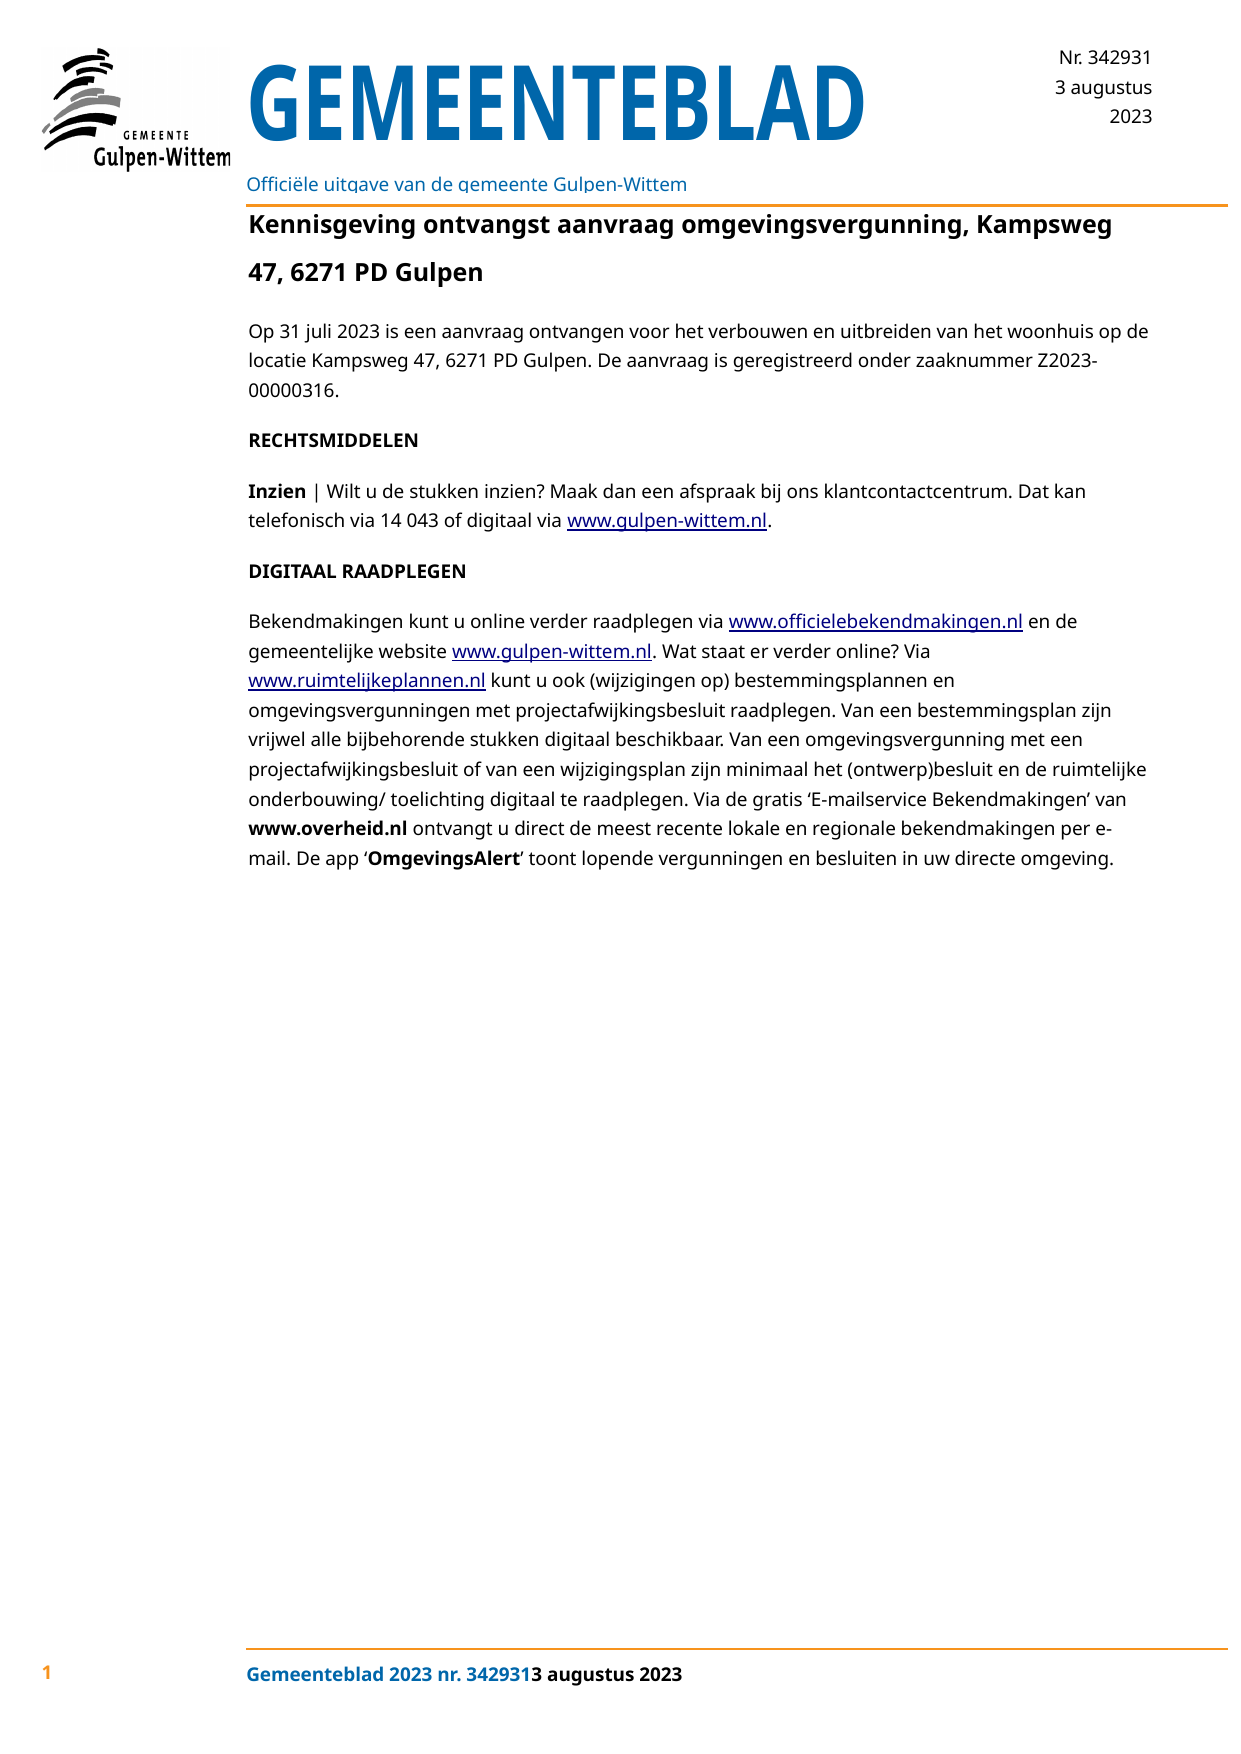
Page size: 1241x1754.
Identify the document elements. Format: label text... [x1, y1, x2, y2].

text DIGITAAL RAADPLEGEN [248, 558, 1152, 584]
text Kennisgeving ontvangst aanvraag omgevingsvergunning, Kampsweg 47, 6271 PD Gulpen [248, 207, 1152, 288]
text Inzien | Wilt u de stukken inzien? Maak dan een afspraak bij ons klantcontactcentrum. Dat kan telefonisch via 14 043 of digitaal via www.gulpen-wittem.nl. [248, 478, 1152, 533]
picture [41, 47, 231, 172]
text Op 31 juli 2023 is een aanvraag ontvangen voor het verbouwen en uitbreiden van het woonhuis op de locatie Kampsweg 47, 6271 PD Gulpen. De aanvraag is geregistreerd onder zaaknummer Z2023-00000316. [248, 318, 1152, 403]
text Bekendmakingen kunt u online verder raadplegen via www.officielebekendmakingen.nl en de gemeentelijke website www.gulpen-wittem.nl. Wat staat er verder online? Via www.ruimtelijkeplannen.nl kunt u ook (wijzigingen op) bestemmingsplannen en omgevingsvergunningen met projectafwijkingsbesluit raadplegen. Van een bestemmingsplan zijn vrijwel alle bijbehorende stukken digitaal beschikbaar. Van een omgevingsvergunning met een projectafwijkingsbesluit of van een wijzigingsplan zijn minimaal het (ontwerp)besluit en de ruimtelijke onderbouwing/ toelichting digitaal te raadplegen. Via de gratis ‘E-mailservice Bekendmakingen’ van www.overheid.nl ontvangt u direct de meest recente lokale en regionale bekendmakingen per e-mail. De app ‘OmgevingsAlert’ toont lopende vergunningen en besluiten in uw directe omgeving. [248, 608, 1152, 871]
text RECHTSMIDDELEN [248, 427, 1152, 453]
